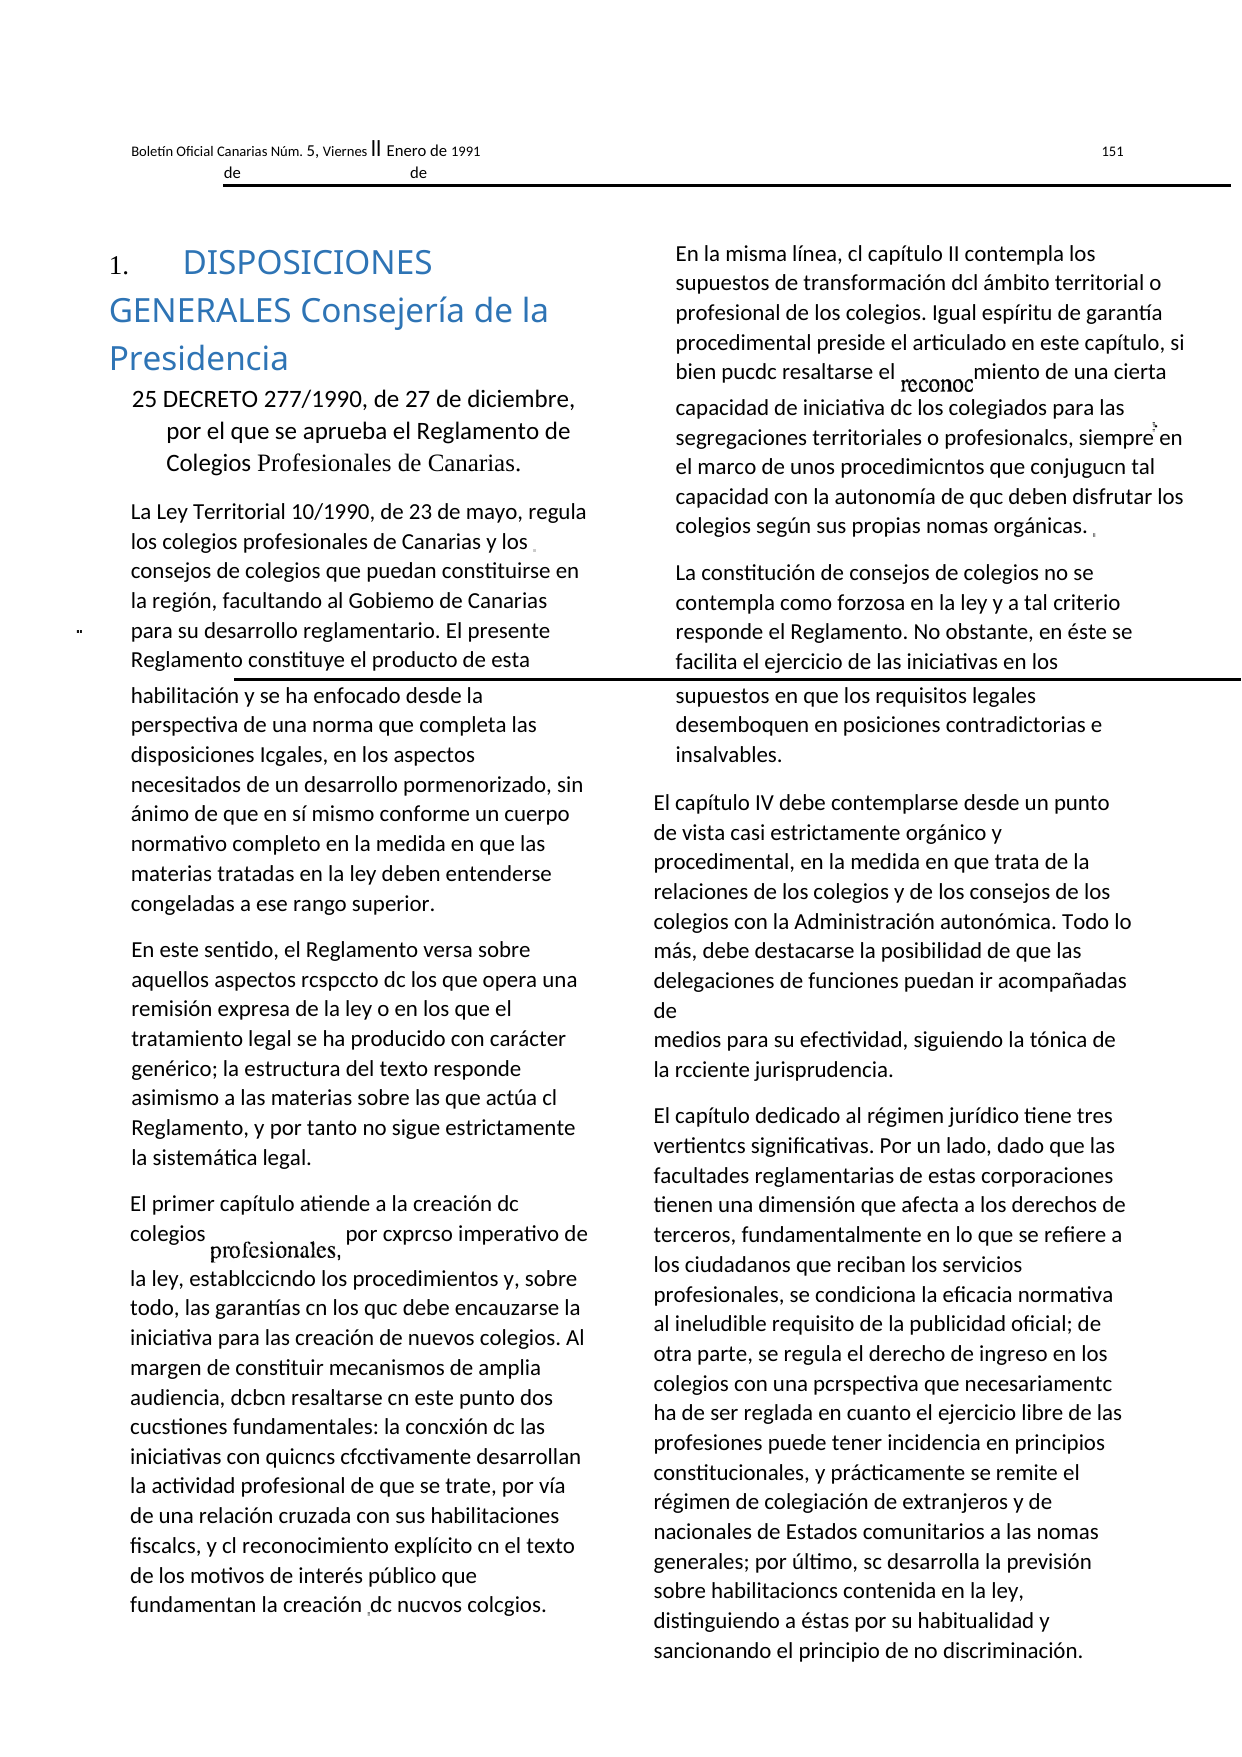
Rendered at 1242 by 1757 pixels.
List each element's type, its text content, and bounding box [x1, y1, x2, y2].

subtitle DISPOSICIONES GENERALES Consejería de la Presidencia [108, 239, 592, 380]
text En la misma línea, cl capítulo II contempla los supuestos de transformación dcl ámbito territorial o profesional de los colegios. Igual espíritu de garantía procedimental preside el articulado en este capítulo, si bien pucdc resaltarse el miento de una cierta capacidad de iniciativa dc los colegiados para las segregaciones territoriales o profesionalcs, siempre en el marco de unos procedimicntos que conjugucn tal capacidad con la autonomía de quc deben disfrutar los colegios según sus propias nomas orgánicas. [675, 239, 1187, 540]
text La constitución de consejos de colegios no se contempla como forzosa en la ley y a tal criterio responde el Reglamento. No obstante, en éste se facilita el ejercicio de las iniciativas en los [675, 558, 1134, 678]
text medios para su efectividad, siguiendo la tónica de la rcciente jurisprudencia. [653, 1026, 1134, 1083]
text El capítulo dedicado al régimen jurídico tiene tres vertientcs significativas. Por un lado, dado que las facultades reglamentarias de estas corporaciones tienen una dimensión que afecta a los derechos de terceros, fundamentalmente en lo que se refiere a los ciudadanos que reciban los servicios profesionales, se condiciona la eficacia normativa al ineludible requisito de la publicidad oficial; de otra parte, se regula el derecho de ingreso en los colegios con una pcrspectiva que necesariamentc ha de ser reglada en cuanto el ejercicio libre de las profesiones puede tener incidencia en principios constitucionales, y prácticamente se remite el régimen de colegiación de extranjeros y de nacionales de Estados comunitarios a las nomas generales; por último, sc desarrolla la previsión sobre habilitacioncs contenida en la ley, distinguiendo a éstas por su habitualidad y sancionando el principio de no discriminación. [653, 1102, 1134, 1664]
text supuestos en que los requisitos legales desemboquen en posiciones contradictorias e insalvables. [675, 681, 1134, 768]
text La Ley Territorial 10/1990, de 23 de mayo, regula los colegios profesionales de Canarias y los consejos de colegios que puedan constituirse en la región, facultando al Gobiemo de Canarias para su desarrollo reglamentario. El presente Reglamento constituye el producto de esta habilitación y se ha enfocado desde la perspectiva de una norma que completa las disposiciones Icgales, en los aspectos necesitados de un desarrollo pormenorizado, sin ánimo de que en sí mismo conforme un cuerpo normativo completo en la medida en que las materias tratadas en la ley deben entenderse congeladas a ese rango superior. [131, 497, 591, 917]
text El primer capítulo atiende a la creación dc colegios por cxprcso imperativo de la ley, establccicndo los procedimientos y, sobre todo, las garantías cn los quc debe encauzarse la iniciativa para las creación de nuevos colegios. Al margen de constituir mecanismos de amplia audiencia, dcbcn resaltarse cn este punto dos cucstiones fundamentales: la concxión dc las iniciativas con quicncs cfcctivamente desarrollan la actividad profesional de que se trate, por vía de una relación cruzada con sus habilitaciones fiscalcs, y cl reconocimiento explícito cn el texto de los motivos de interés público que fundamentan la creación dc nucvos colcgios. [130, 1189, 591, 1618]
text de de [223, 162, 431, 183]
text En este sentido, el Reglamento versa sobre aquellos aspectos rcspccto dc los que opera una remisión expresa de la ley o en los que el tratamiento legal se ha producido con carácter genérico; la estructura del texto responde asimismo a las materias sobre las que actúa cl Reglamento, y por tanto no sigue estrictamente la sistemática legal. [131, 935, 591, 1171]
text 25 DECRETO 277/1990, de 27 de diciembre, por el que se aprueba el Reglamento de Colegios Profesionales de Canarias. [132, 383, 591, 478]
text El capítulo IV debe contemplarse desde un punto de vista casi estrictamente orgánico y procedimental, en la medida en que trata de la relaciones de los colegios y de los consejos de los colegios con la Administración autonómica. Todo lo más, debe destacarse la posibilidad de que las delegaciones de funciones puedan ir acompañadas de [653, 788, 1134, 1024]
